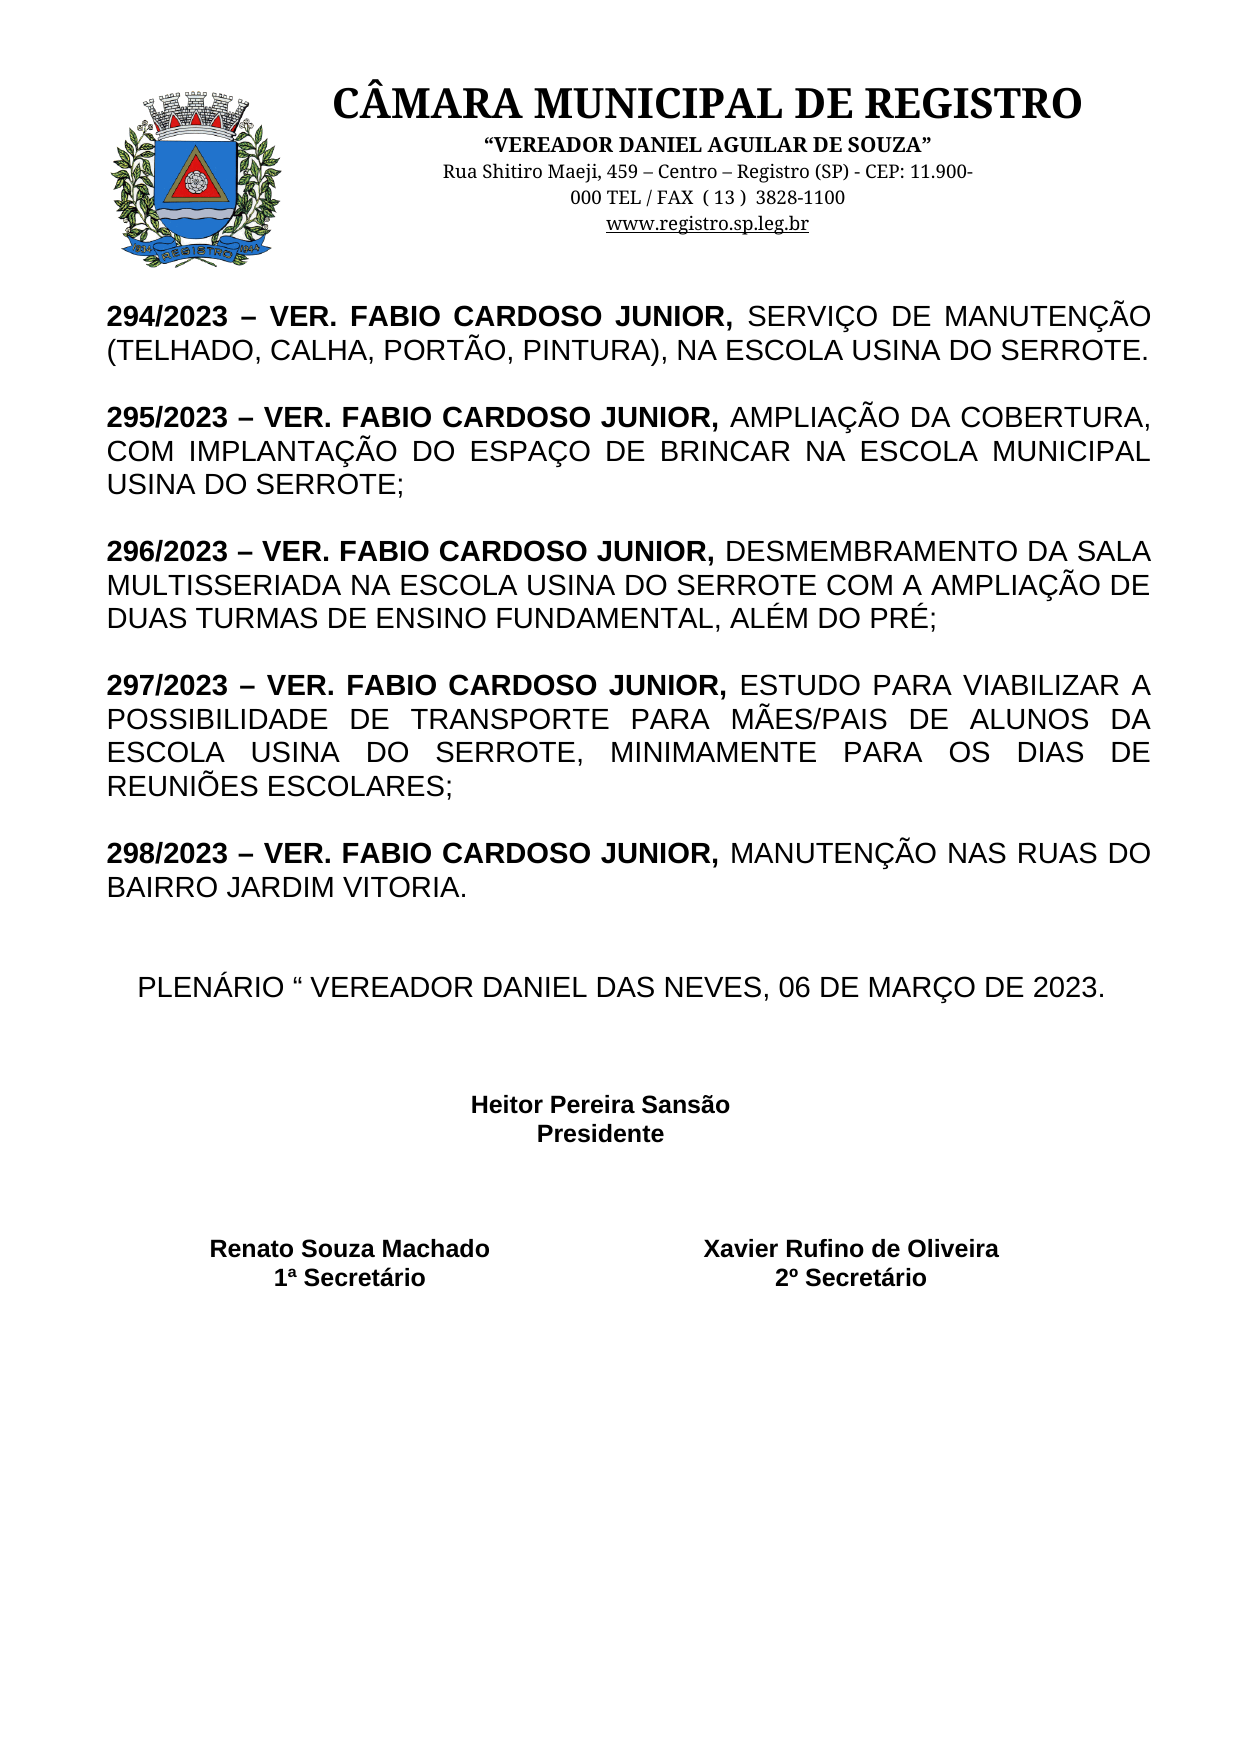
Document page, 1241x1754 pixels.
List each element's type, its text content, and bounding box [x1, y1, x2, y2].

text 298/2023 – Ver. Fabio Cardoso Junior, manutenção nas ruas do bairro Jardim Vitoria. [106, 836, 1152, 903]
text 294/2023 – Ver. Fabio Cardoso Junior, serviço de manutenção (telhado, calha, portão, pintura), na escola Usina do Serrote. [106, 299, 1152, 366]
table_cell Renato Souza Machado 1ª Secretário [106, 1234, 608, 1291]
text 295/2023 – Ver. Fabio Cardoso Junior, ampliação da cobertura, com implantação do espaço de brincar na escola municipal Usina do Serrote; [106, 400, 1152, 501]
text 297/2023 – Ver. Fabio Cardoso Junior, estudo para viabilizar a possibilidade de transporte para mães/pais de alunos da escola Usina do Serrote, minimamente para os dias de reuniões escolares; [106, 668, 1152, 802]
table_header Heitor Pereira Sansão Presidente [106, 1090, 1109, 1234]
text 296/2023 – Ver. Fabio Cardoso Junior, desmembramento da sala multisseriada na escola Usina do Serrote com a ampliação de duas turmas de ensino fundamental, além do pré; [106, 534, 1152, 635]
table_cell Xavier Rufino de Oliveira 2º Secretário [608, 1234, 1109, 1291]
picture [106, 85, 286, 273]
text Plenário “ Vereador Daniel das Neves, 06 de março de 2023. [92, 970, 1152, 1004]
